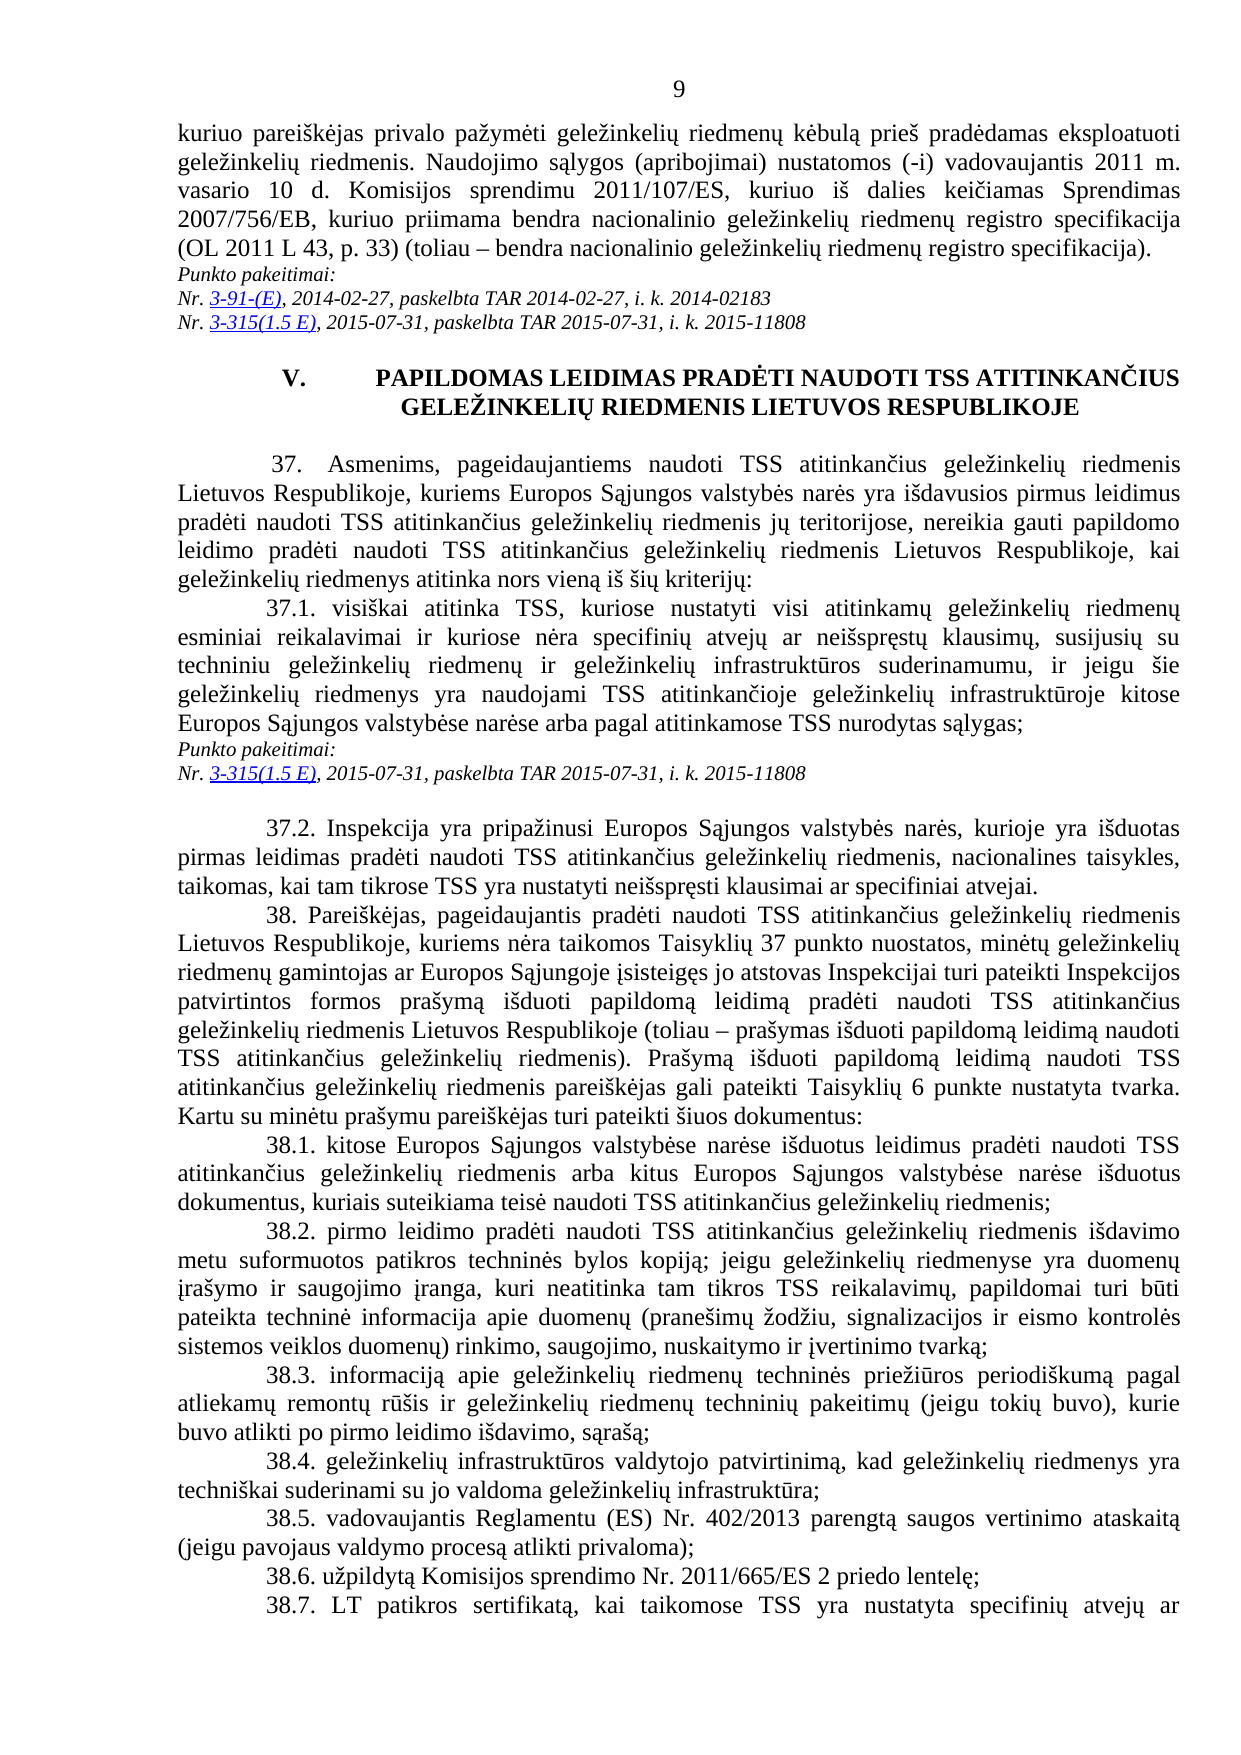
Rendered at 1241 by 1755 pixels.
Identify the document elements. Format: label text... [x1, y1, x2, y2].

text 37.2. Inspekcija yra pripažinusi Europos Sąjungos valstybės narės, kurioje yra išduotas pirmas leidimas pradėti naudoti TSS atitinkančius geležinkelių riedmenis, nacionalines taisykles, taikomas, kai tam tikrose TSS yra nustatyti neišspręsti klausimai ar specifiniai atvejai. [177, 813, 1181, 900]
text 38.3. informaciją apie geležinkelių riedmenų techninės priežiūros periodiškumą pagal atliekamų remontų rūšis ir geležinkelių riedmenų techninių pakeitimų (jeigu tokių buvo), kurie buvo atlikti po pirmo leidimo išdavimo, sąrašą; [177, 1360, 1181, 1446]
text 38. Pareiškėjas, pageidaujantis pradėti naudoti TSS atitinkančius geležinkelių riedmenis Lietuvos Respublikoje, kuriems nėra taikomos Taisyklių 37 punkto nuostatos, minėtų geležinkelių riedmenų gamintojas ar Europos Sąjungoje įsisteigęs jo atstovas Inspekcijai turi pateikti Inspekcijos patvirtintos formos prašymą išduoti papildomą leidimą pradėti naudoti TSS atitinkančius geležinkelių riedmenis Lietuvos Respublikoje (toliau – prašymas išduoti papildomą leidimą naudoti TSS atitinkančius geležinkelių riedmenis). Prašymą išduoti papildomą leidimą naudoti TSS atitinkančius geležinkelių riedmenis pareiškėjas gali pateikti Taisyklių 6 punkte nustatyta tvarka. Kartu su minėtu prašymu pareiškėjas turi pateikti šiuos dokumentus: [177, 900, 1181, 1130]
text Punkto pakeitimai: [177, 737, 1181, 761]
text 38.1. kitose Europos Sąjungos valstybėse narėse išduotus leidimus pradėti naudoti TSS atitinkančius geležinkelių riedmenis arba kitus Europos Sąjungos valstybėse narėse išduotus dokumentus, kuriais suteikiama teisė naudoti TSS atitinkančius geležinkelių riedmenis; [177, 1130, 1181, 1216]
text kuriuo pareiškėjas privalo pažymėti geležinkelių riedmenų kėbulą prieš pradėdamas eksploatuoti geležinkelių riedmenis. Naudojimo sąlygos (apribojimai) nustatomos (-i) vadovaujantis 2011 m. vasario 10 d. Komisijos sprendimu 2011/107/ES, kuriuo iš dalies keičiamas Sprendimas 2007/756/EB, kuriuo priimama bendra nacionalinio geležinkelių riedmenų registro specifikacija (OL 2011 L 43, p. 33) (toliau – bendra nacionalinio geležinkelių riedmenų registro specifikacija). [177, 118, 1181, 262]
text Nr. 3-315(1.5 E), 2015-07-31, paskelbta TAR 2015-07-31, i. k. 2015-11808 [177, 761, 1181, 785]
text 37.1. visiškai atitinka TSS, kuriose nustatyti visi atitinkamų geležinkelių riedmenų esminiai reikalavimai ir kuriose nėra specifinių atvejų ar neišspręstų klausimų, susijusių su techniniu geležinkelių riedmenų ir geležinkelių infrastruktūros suderinamumu, ir jeigu šie geležinkelių riedmenys yra naudojami TSS atitinkančioje geležinkelių infrastruktūroje kitose Europos Sąjungos valstybėse narėse arba pagal atitinkamose TSS nurodytas sąlygas; [177, 593, 1181, 737]
text 37. Asmenims, pageidaujantiems naudoti TSS atitinkančius geležinkelių riedmenis Lietuvos Respublikoje, kuriems Europos Sąjungos valstybės narės yra išdavusios pirmus leidimus pradėti naudoti TSS atitinkančius geležinkelių riedmenis jų teritorijose, nereikia gauti papildomo leidimo pradėti naudoti TSS atitinkančius geležinkelių riedmenis Lietuvos Respublikoje, kai geležinkelių riedmenys atitinka nors vieną iš šių kriterijų: [177, 449, 1181, 593]
text 38.2. pirmo leidimo pradėti naudoti TSS atitinkančius geležinkelių riedmenis išdavimo metu suformuotos patikros techninės bylos kopiją; jeigu geležinkelių riedmenyse yra duomenų įrašymo ir saugojimo įranga, kuri neatitinka tam tikros TSS reikalavimų, papildomai turi būti pateikta techninė informacija apie duomenų (pranešimų žodžiu, signalizacijos ir eismo kontrolės sistemos veiklos duomenų) rinkimo, saugojimo, nuskaitymo ir įvertinimo tvarką; [177, 1216, 1181, 1360]
text Nr. 3-91-(E), 2014-02-27, paskelbta TAR 2014-02-27, i. k. 2014-02183 [177, 286, 1181, 310]
text Punkto pakeitimai: [177, 262, 1181, 286]
text V. Papildomas leidimas pradėti naudoti TSS atitinkančius geležinkelių riedmenis lietuvos respublikoje [281, 363, 1181, 420]
text 38.4. geležinkelių infrastruktūros valdytojo patvirtinimą, kad geležinkelių riedmenys yra techniškai suderinami su jo valdoma geležinkelių infrastruktūra; [177, 1446, 1181, 1503]
text 38.6. užpildytą Komisijos sprendimo Nr. 2011/665/ES 2 priedo lentelę; [177, 1561, 1181, 1590]
text 38.5. vadovaujantis Reglamentu (ES) Nr. 402/2013 parengtą saugos vertinimo ataskaitą (jeigu pavojaus valdymo procesą atlikti privaloma); [177, 1503, 1181, 1561]
text Nr. 3-315(1.5 E), 2015-07-31, paskelbta TAR 2015-07-31, i. k. 2015-11808 [177, 310, 1181, 334]
text 38.7. LT patikros sertifikatą, kai taikomose TSS yra nustatyta specifinių atvejų ar [177, 1590, 1181, 1618]
